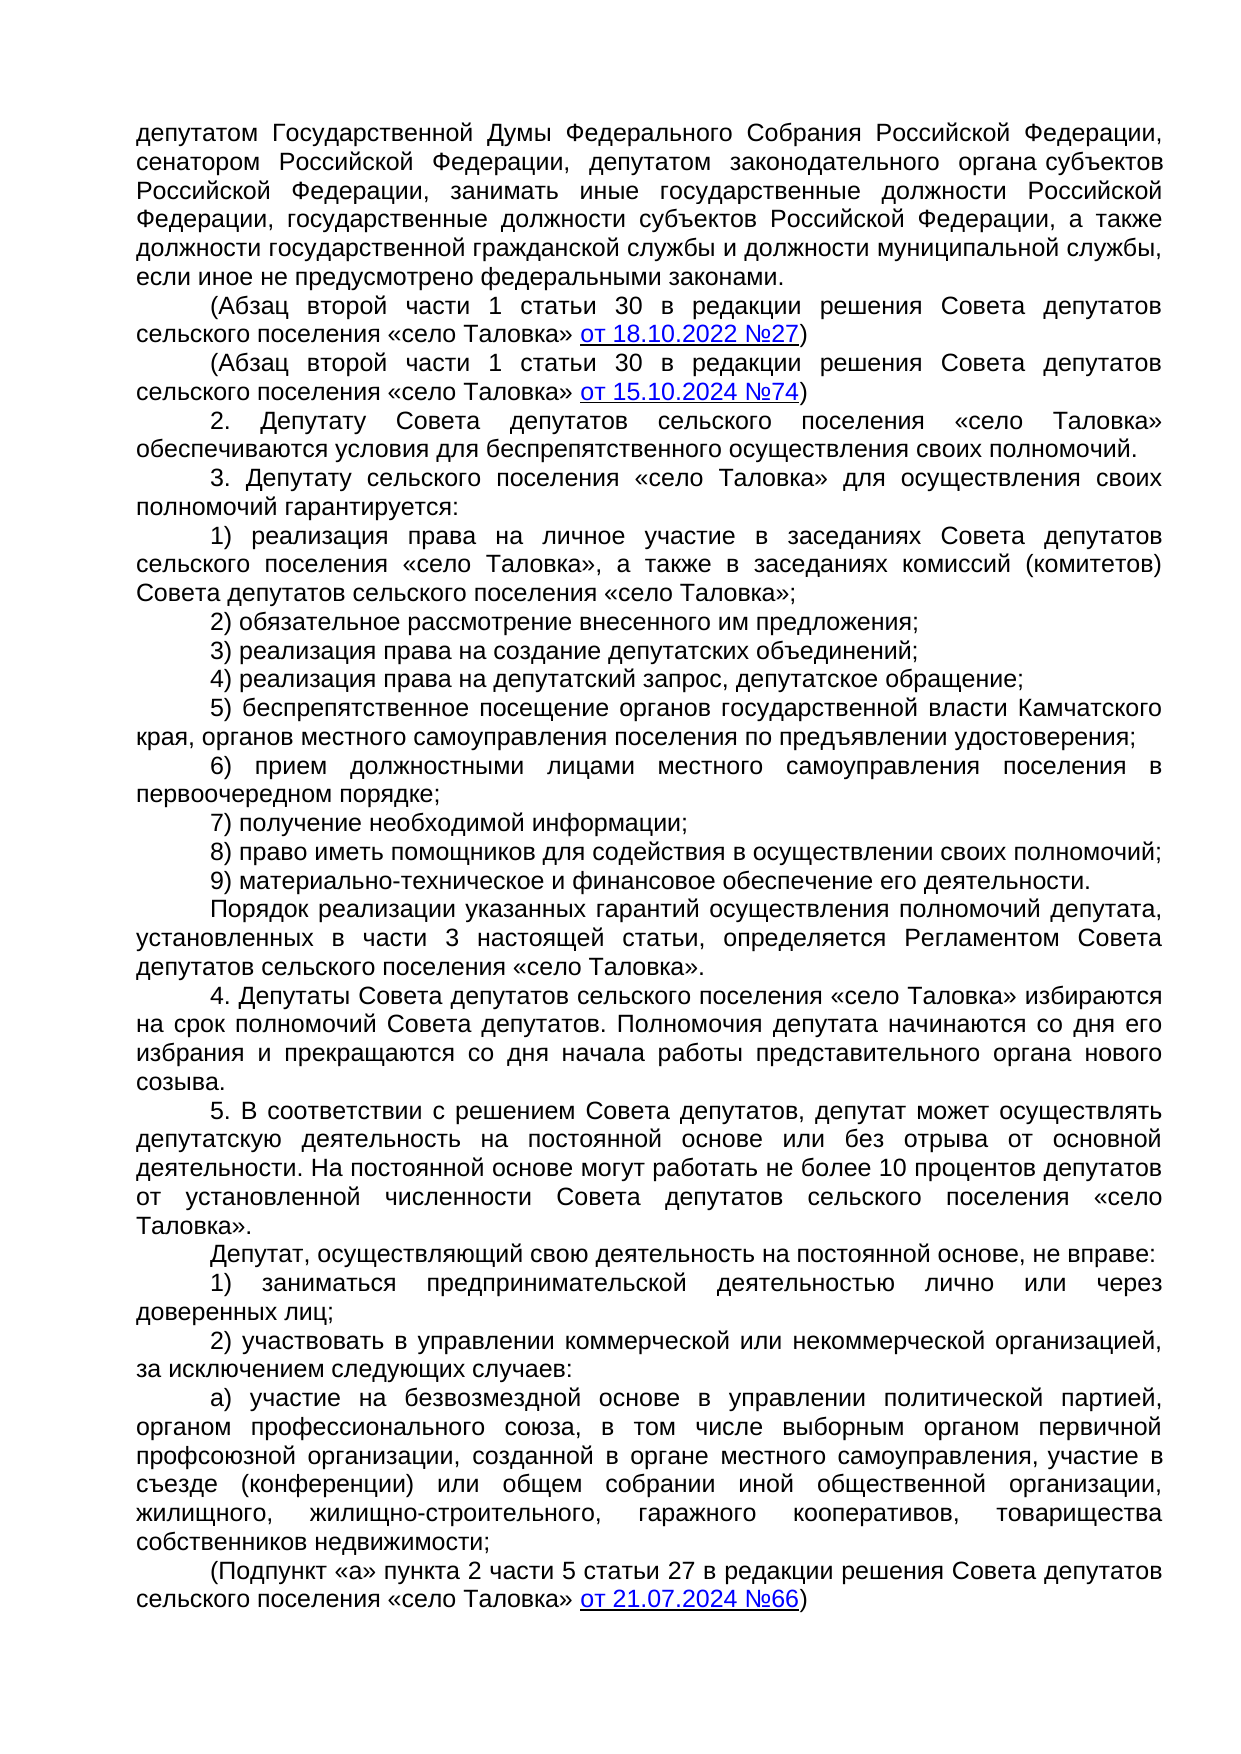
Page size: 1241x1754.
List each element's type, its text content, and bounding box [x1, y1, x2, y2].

text а) участие на безвозмездной основе в управлении политической партией, органом профессионального союза, в том числе выборным органом первичной профсоюзной организации, созданной в органе местного самоуправления, участие в съезде (конференции) или общем собрании иной общественной организации, жилищного, жилищно-строительного, гаражного кооперативов, товарищества собственников недвижимости; [136, 1383, 1163, 1556]
text (Подпункт «а» пункта 2 части 5 статьи 27 в редакции решения Совета депутатов сельского поселения «село Таловка» от 21.07.2024 №66) [136, 1556, 1163, 1613]
text 2. Депутату Совета депутатов сельского поселения «село Таловка» обеспечиваются условия для беспрепятственного осуществления своих полномочий. [136, 406, 1163, 463]
text 3. Депутату сельского поселения «село Таловка» для осуществления своих полномочий гарантируется: [136, 463, 1163, 521]
text депутатом Государственной Думы Федерального Собрания Российской Федерации, сенатором Российской Федерации, депутатом законодательного органа субъектов Российской Федерации, занимать иные государственные должности Российской Федерации, государственные должности субъектов Российской Федерации, а также должности государственной гражданской службы и должности муниципальной службы, если иное не предусмотрено федеральными законами. [136, 118, 1163, 291]
text 5) беспрепятственное посещение органов государственной власти Камчатского края, органов местного самоуправления поселения по предъявлении удостоверения; [136, 693, 1163, 751]
text 4. Депутаты Совета депутатов сельского поселения «село Таловка» избираются на срок полномочий Совета депутатов. Полномочия депутата начинаются со дня его избрания и прекращаются со дня начала работы представительного органа нового созыва. [136, 981, 1163, 1096]
text 7) получение необходимой информации; [136, 808, 1163, 837]
text Депутат, осуществляющий свою деятельность на постоянной основе, не вправе: [136, 1239, 1163, 1268]
text (Абзац второй части 1 статьи 30 в редакции решения Совета депутатов сельского поселения «село Таловка» от 15.10.2024 №74) [136, 348, 1163, 406]
text Порядок реализации указанных гарантий осуществления полномочий депутата, установленных в части 3 настоящей статьи, определяется Регламентом Совета депутатов сельского поселения «село Таловка». [136, 894, 1163, 981]
text 6) прием должностными лицами местного самоуправления поселения в первоочередном порядке; [136, 751, 1163, 808]
text 2) участвовать в управлении коммерческой или некоммерческой организацией, за исключением следующих случаев: [136, 1326, 1163, 1383]
text 9) материально-техническое и финансовое обеспечение его деятельности. [136, 866, 1163, 894]
text 5. В соответствии с решением Совета депутатов, депутат может осуществлять депутатскую деятельность на постоянной основе или без отрыва от основной деятельности. На постоянной основе могут работать не более 10 процентов депутатов от установленной численности Совета депутатов сельского поселения «село Таловка». [136, 1096, 1163, 1239]
text (Абзац второй части 1 статьи 30 в редакции решения Совета депутатов сельского поселения «село Таловка» от 18.10.2022 №27) [136, 291, 1163, 348]
text 4) реализация права на депутатский запрос, депутатское обращение; [136, 664, 1163, 693]
text 3) реализация права на создание депутатских объединений; [136, 636, 1163, 664]
text 1) заниматься предпринимательской деятельностью лично или через доверенных лиц; [136, 1268, 1163, 1326]
text 2) обязательное рассмотрение внесенного им предложения; [136, 607, 1163, 636]
text 8) право иметь помощников для содействия в осуществлении своих полномочий; [136, 837, 1163, 866]
text 1) реализация права на личное участие в заседаниях Совета депутатов сельского поселения «село Таловка», а также в заседаниях комиссий (комитетов) Совета депутатов сельского поселения «село Таловка»; [136, 521, 1163, 607]
